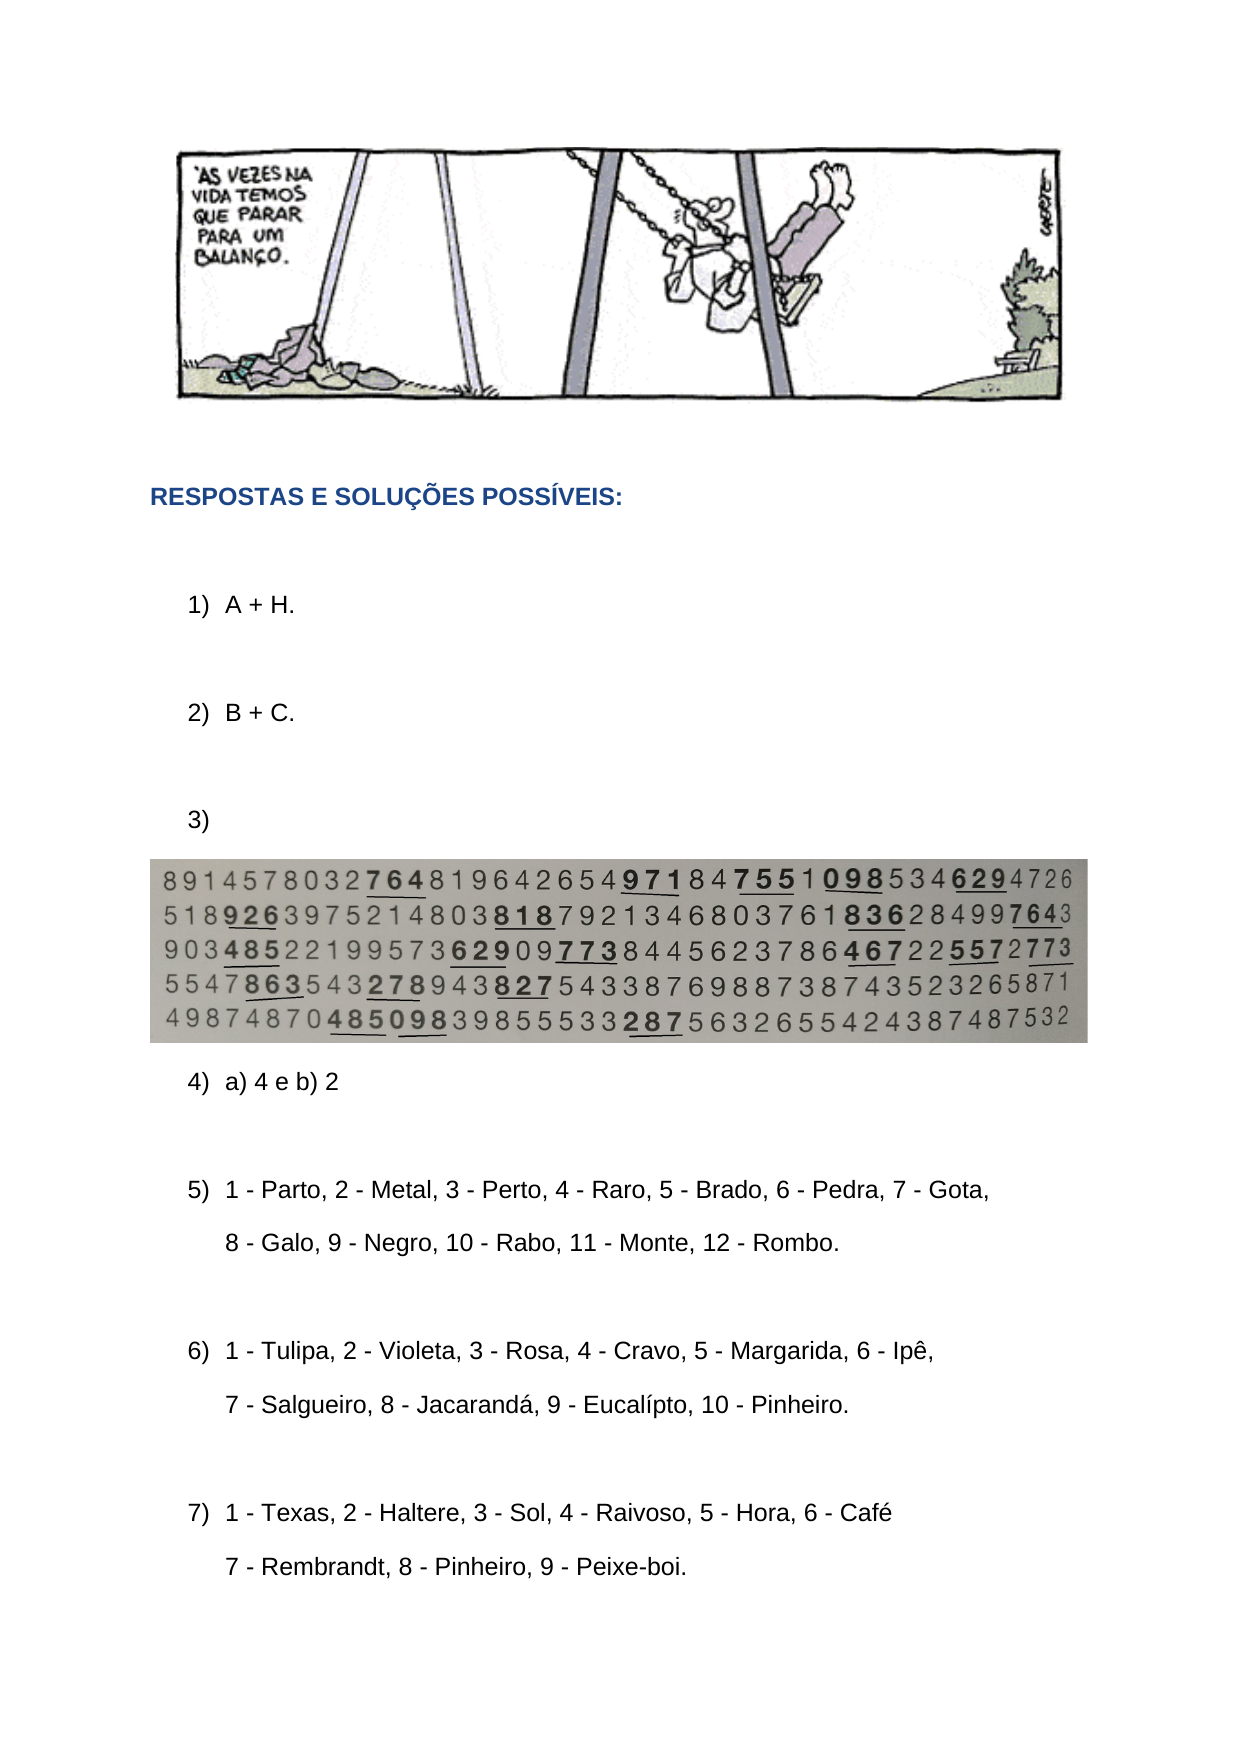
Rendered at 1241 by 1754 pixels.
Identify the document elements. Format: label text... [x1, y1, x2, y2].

text RESPOSTAS E SOLUÇÕES POSSÍVEIS: [150, 482, 1091, 511]
text 8 - Galo, 9 - Negro, 10 - Rabo, 11 - Monte, 12 - Rombo. [225, 1228, 1091, 1257]
list 1 - Parto, 2 - Metal, 3 - Perto, 4 - Raro, 5 - Brado, 6 - Pedra, 7 - Gota, [187, 1174, 1091, 1203]
list A + H. [187, 590, 1091, 619]
list 1 - Tulipa, 2 - Violeta, 3 - Rosa, 4 - Cravo, 5 - Margarida, 6 - Ipê, [187, 1336, 1091, 1365]
list a) 4 e b) 2 [187, 1067, 1091, 1096]
text 7 - Salgueiro, 8 - Jacarandá, 9 - Eucalípto, 10 - Pinheiro. [225, 1390, 1091, 1419]
list 1 - Texas, 2 - Haltere, 3 - Sol, 4 - Raivoso, 5 - Hora, 6 - Café [187, 1498, 1091, 1526]
list B + C. [187, 698, 1091, 727]
text 7 - Rembrandt, 8 - Pinheiro, 9 - Peixe-boi. [225, 1552, 1091, 1580]
